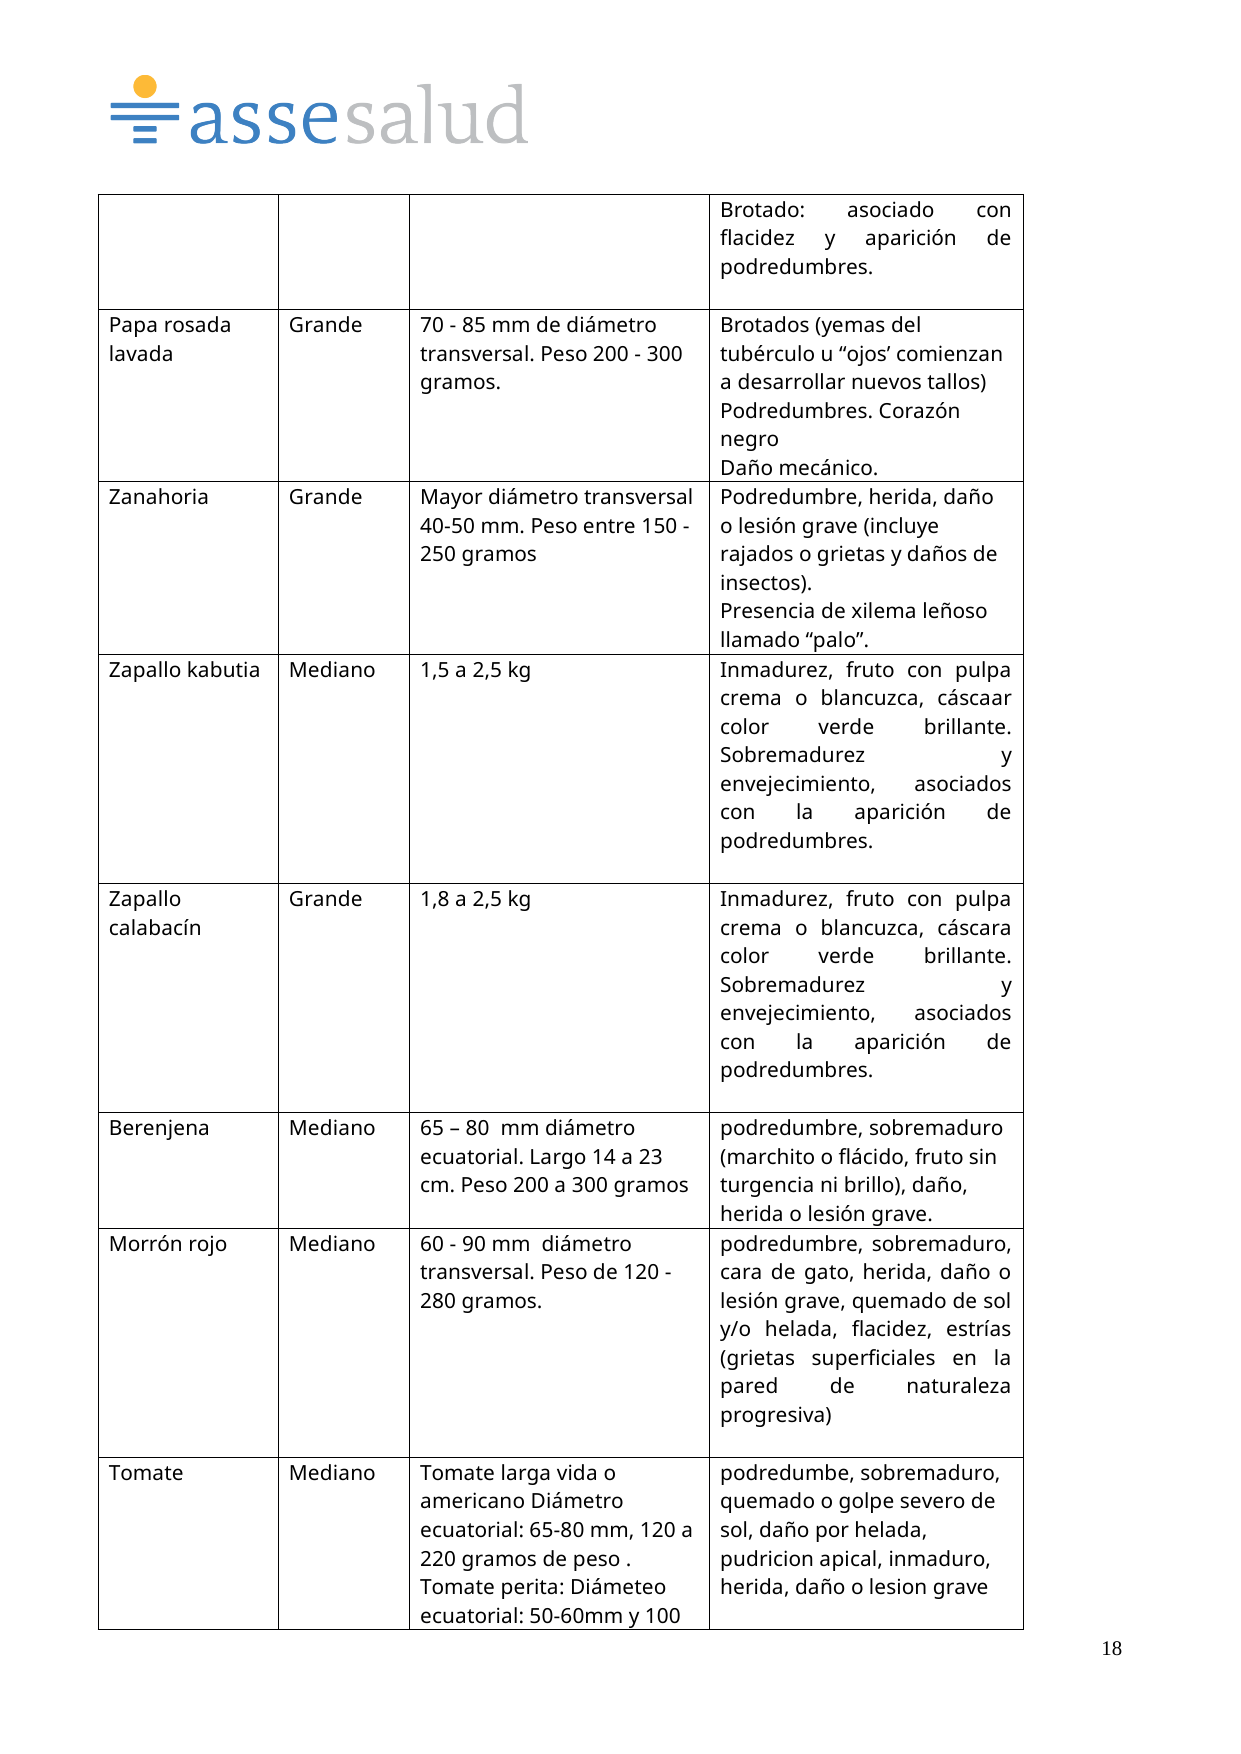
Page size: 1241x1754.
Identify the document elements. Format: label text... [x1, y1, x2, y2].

table_cell Tomate larga vida o americano Diámetro ecuatorial: 65-80 mm, 120 a 220 gramos de peso . Tomate perita: Diámeteo ecuatorial: 50-60mm y 100 [410, 1458, 709, 1629]
table_cell Zapallo calabacín [99, 884, 278, 1112]
table_cell Papa rosada lavada [99, 310, 278, 481]
table_cell Mayor diámetro transversal 40-50 mm. Peso entre 150 - 250 gramos [410, 482, 709, 653]
table_cell podredumbe, sobremaduro, quemado o golpe severo de sol, daño por helada, pudricion apical, inmaduro, herida, daño o lesion grave [710, 1458, 1023, 1629]
picture [110, 75, 528, 144]
table_cell Grande [279, 482, 409, 653]
table_cell Morrón rojo [99, 1229, 278, 1457]
table_cell Grande [279, 884, 409, 1112]
table_cell Tomate [99, 1458, 278, 1629]
table_cell Mediano [279, 655, 409, 883]
table_cell Mediano [279, 1229, 409, 1457]
table_cell [279, 195, 409, 309]
table_cell [410, 195, 709, 309]
table_cell 60 - 90 mm diámetro transversal. Peso de 120 - 280 gramos. [410, 1229, 709, 1457]
table_cell Mediano [279, 1113, 409, 1227]
table_cell Berenjena [99, 1113, 278, 1227]
table_cell Grande [279, 310, 409, 481]
table_cell Inmadurez, fruto con pulpa crema o blancuzca, cáscaar color verde brillante. Sobremadurez y envejecimiento, asociados con la aparición de podredumbres. [710, 655, 1023, 883]
table_cell [99, 195, 278, 309]
table_cell Brotado: asociado con flacidez y aparición de podredumbres. [710, 195, 1023, 309]
table_cell 1,5 a 2,5 kg [410, 655, 709, 883]
table_cell Zapallo kabutia [99, 655, 278, 883]
table_cell Podredumbre, herida, daño o lesión grave (incluye rajados o grietas y daños de insectos). Presencia de xilema leñoso llamado “palo”. [710, 482, 1023, 653]
table_cell podredumbre, sobremaduro, cara de gato, herida, daño o lesión grave, quemado de sol y/o helada, flacidez, estrías (grietas superficiales en la pared de naturaleza progresiva) [710, 1229, 1023, 1457]
table_cell 65 – 80 mm diámetro ecuatorial. Largo 14 a 23 cm. Peso 200 a 300 gramos [410, 1113, 709, 1227]
table_cell podredumbre, sobremaduro (marchito o flácido, fruto sin turgencia ni brillo), daño, herida o lesión grave. [710, 1113, 1023, 1227]
table_cell 70 - 85 mm de diámetro transversal. Peso 200 - 300 gramos. [410, 310, 709, 481]
table_cell 1,8 a 2,5 kg [410, 884, 709, 1112]
table_cell Brotados (yemas del tubérculo u “ojos’ comienzan a desarrollar nuevos tallos) Podredumbres. Corazón negro Daño mecánico. [710, 310, 1023, 481]
table_cell Zanahoria [99, 482, 278, 653]
table_cell Inmadurez, fruto con pulpa crema o blancuzca, cáscara color verde brillante. Sobremadurez y envejecimiento, asociados con la aparición de podredumbres. [710, 884, 1023, 1112]
table_cell Mediano [279, 1458, 409, 1629]
